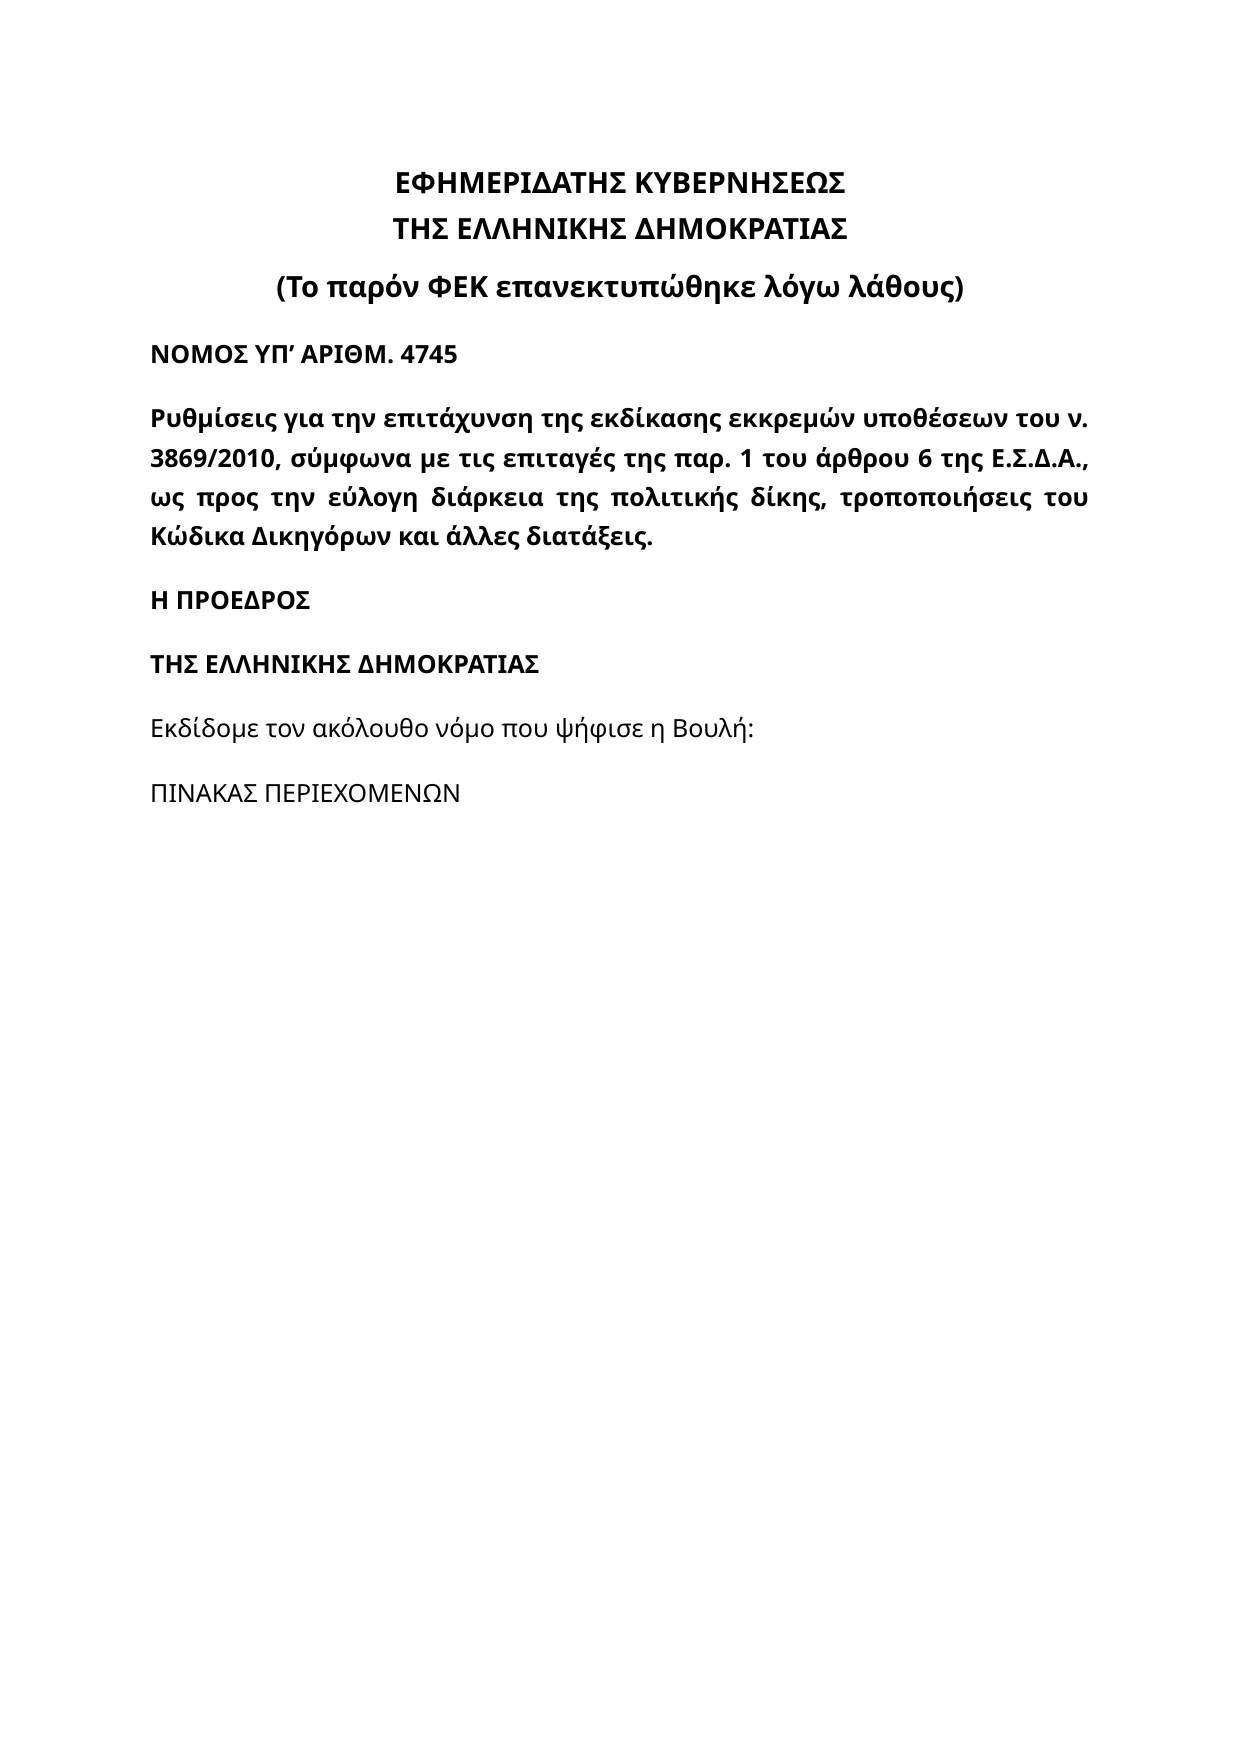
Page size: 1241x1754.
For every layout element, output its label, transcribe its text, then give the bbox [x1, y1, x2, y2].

text ΤΗΣ ΕΛΛΗΝΙΚΗΣ ΔΗΜΟΚΡΑΤΙΑΣ [150, 647, 1090, 681]
text (Το παρόν ΦΕΚ επανεκτυπώθηκε λόγω λάθους) [150, 266, 1090, 306]
text Η ΠΡΟΕΔΡΟΣ [150, 583, 1090, 617]
text ΕΦΗΜΕΡΙ∆ΑΤΗΣ ΚΥΒΕΡΝΗΣΕΩΣ ΤΗΣ ΕΛΛΗΝΙΚΗΣ ∆ΗΜΟΚΡΑΤΙΑΣ [150, 162, 1090, 248]
text ΠΙΝΑΚΑΣ ΠΕΡΙΕΧΟΜΕΝΩΝ [150, 775, 1090, 809]
text ΝΟΜΟΣ ΥΠ’ ΑΡΙΘΜ. 4745 [150, 337, 1090, 371]
text Εκδίδομε τον ακόλουθο νόμο που ψήφισε η Βουλή: [150, 711, 1090, 745]
text Ρυθμίσεις για την επιτάχυνση της εκδίκασης εκκρεμών υποθέσεων του ν. 3869/2010, σύμφωνα με τις επιταγές της παρ. 1 του άρθρου 6 της Ε.Σ.Δ.Α., ως προς την εύλογη διάρκεια της πολιτικής δίκης, τροποποιήσεις του Κώδικα Δικηγόρων και άλλες διατάξεις. [150, 401, 1090, 553]
